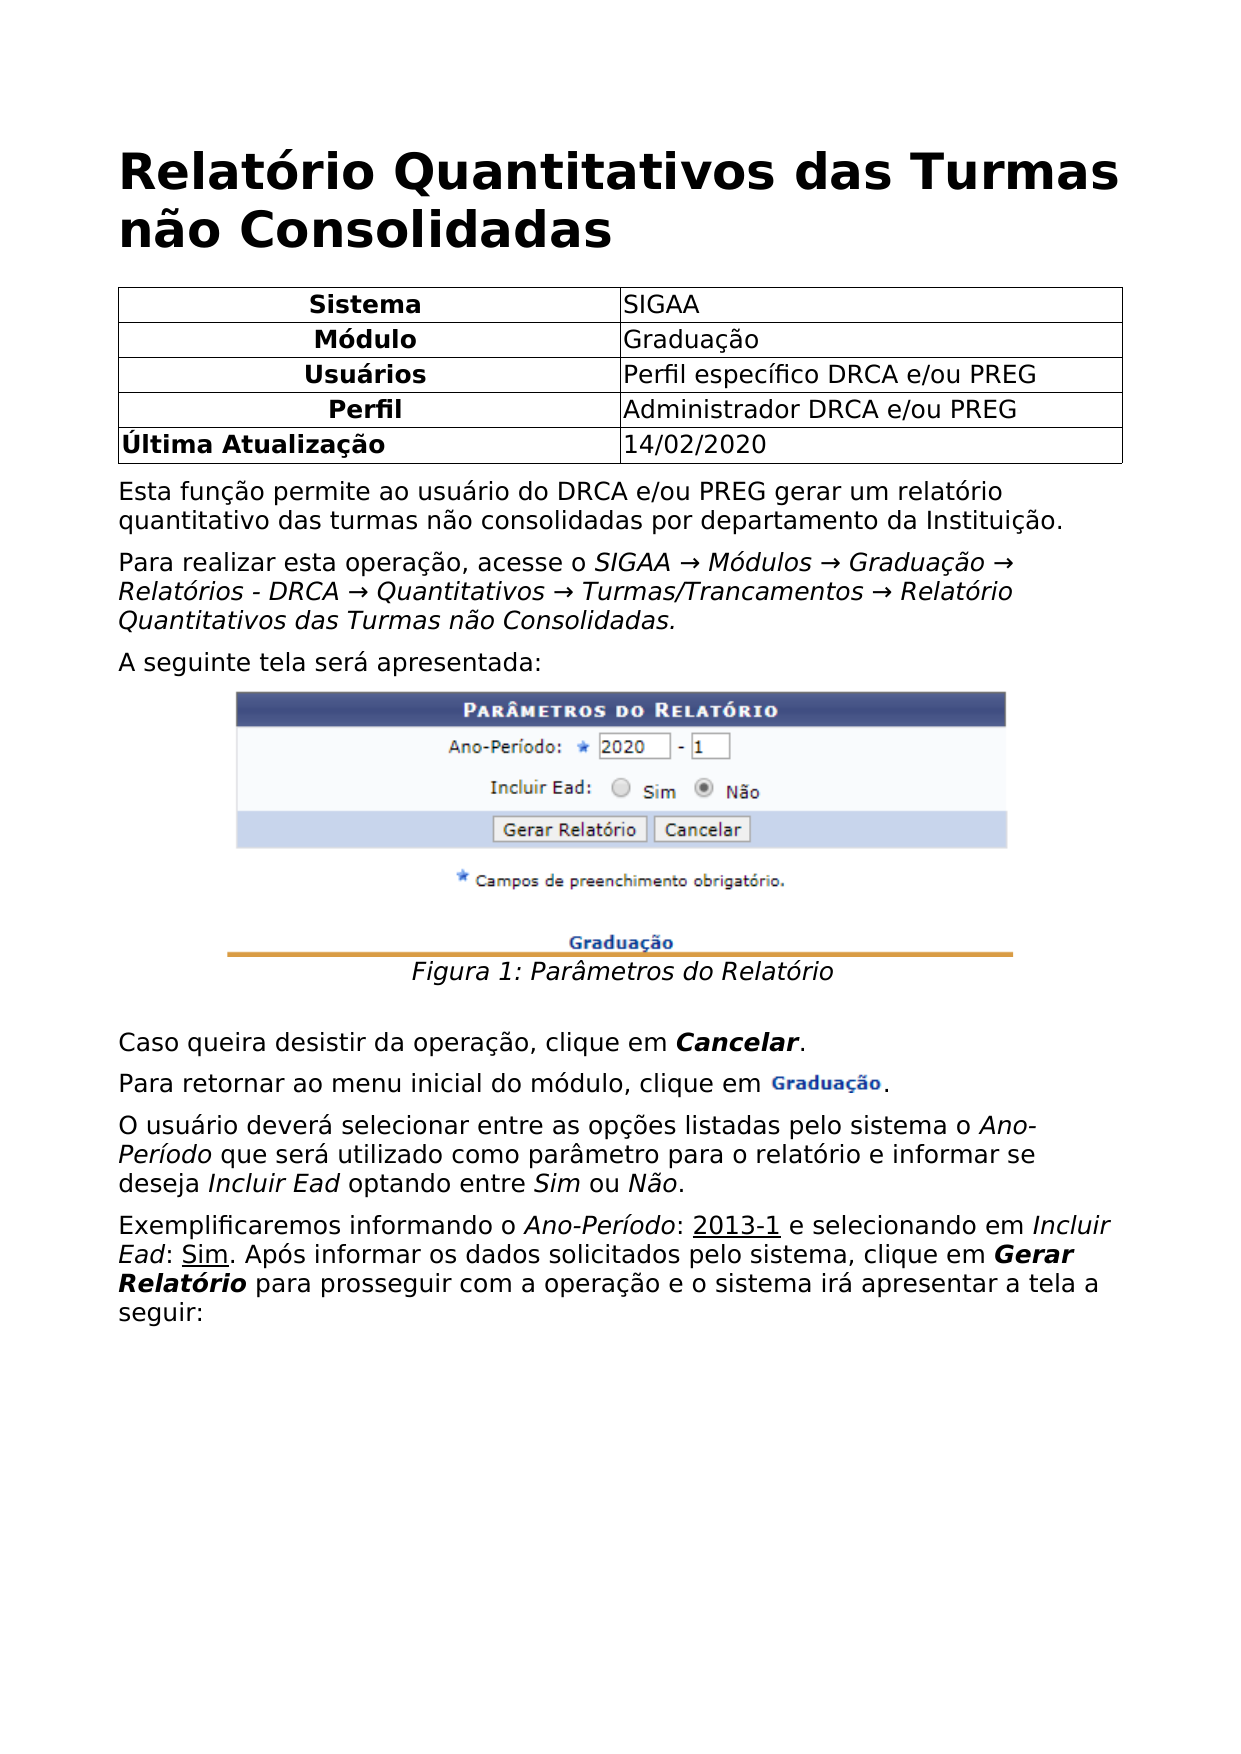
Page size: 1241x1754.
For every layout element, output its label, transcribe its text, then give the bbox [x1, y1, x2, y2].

picture [227, 689, 1014, 957]
text Para retornar ao menu inicial do módulo, clique em . [118, 1069, 1122, 1099]
table_cell Usuários [119, 358, 620, 392]
table_cell Perfil [119, 393, 620, 427]
table_cell 14/02/2020 [621, 428, 1122, 462]
table_cell Administrador DRCA e/ou PREG [621, 393, 1122, 427]
table_header SIGAA [621, 288, 1122, 322]
text A seguinte tela será apresentada: [118, 648, 1122, 677]
picture [770, 1072, 883, 1093]
table_cell Última Atualização [119, 428, 620, 462]
text Figura 1: Parâmetros do Relatório [227, 957, 1013, 986]
text Esta função permite ao usuário do DRCA e/ou PREG gerar um relatório quantitativo das turmas não consolidadas por departamento da Instituição. [118, 477, 1122, 536]
text Exemplificaremos informando o Ano-Período: 2013-1 e selecionando em Incluir Ead: Sim. Após informar os dados solicitados pelo sistema, clique em Gerar Relatório para prosseguir com a operação e o sistema irá apresentar a tela a seguir: [118, 1211, 1122, 1328]
table_header Sistema [119, 288, 620, 322]
table_cell Módulo [119, 323, 620, 357]
subtitle Relatório Quantitativos das Turmas não Consolidadas [118, 143, 1122, 259]
text O usuário deverá selecionar entre as opções listadas pelo sistema o Ano-Período que será utilizado como parâmetro para o relatório e informar se deseja Incluir Ead optando entre Sim ou Não. [118, 1111, 1122, 1199]
text Para realizar esta operação, acesse o SIGAA → Módulos → Graduação → Relatórios - DRCA → Quantitativos → Turmas/Trancamentos → Relatório Quantitativos das Turmas não Consolidadas. [118, 548, 1122, 636]
text Caso queira desistir da operação, clique em Cancelar. [118, 1028, 1122, 1057]
table_cell Perfil específico DRCA e/ou PREG [621, 358, 1122, 392]
table_cell Graduação [621, 323, 1122, 357]
